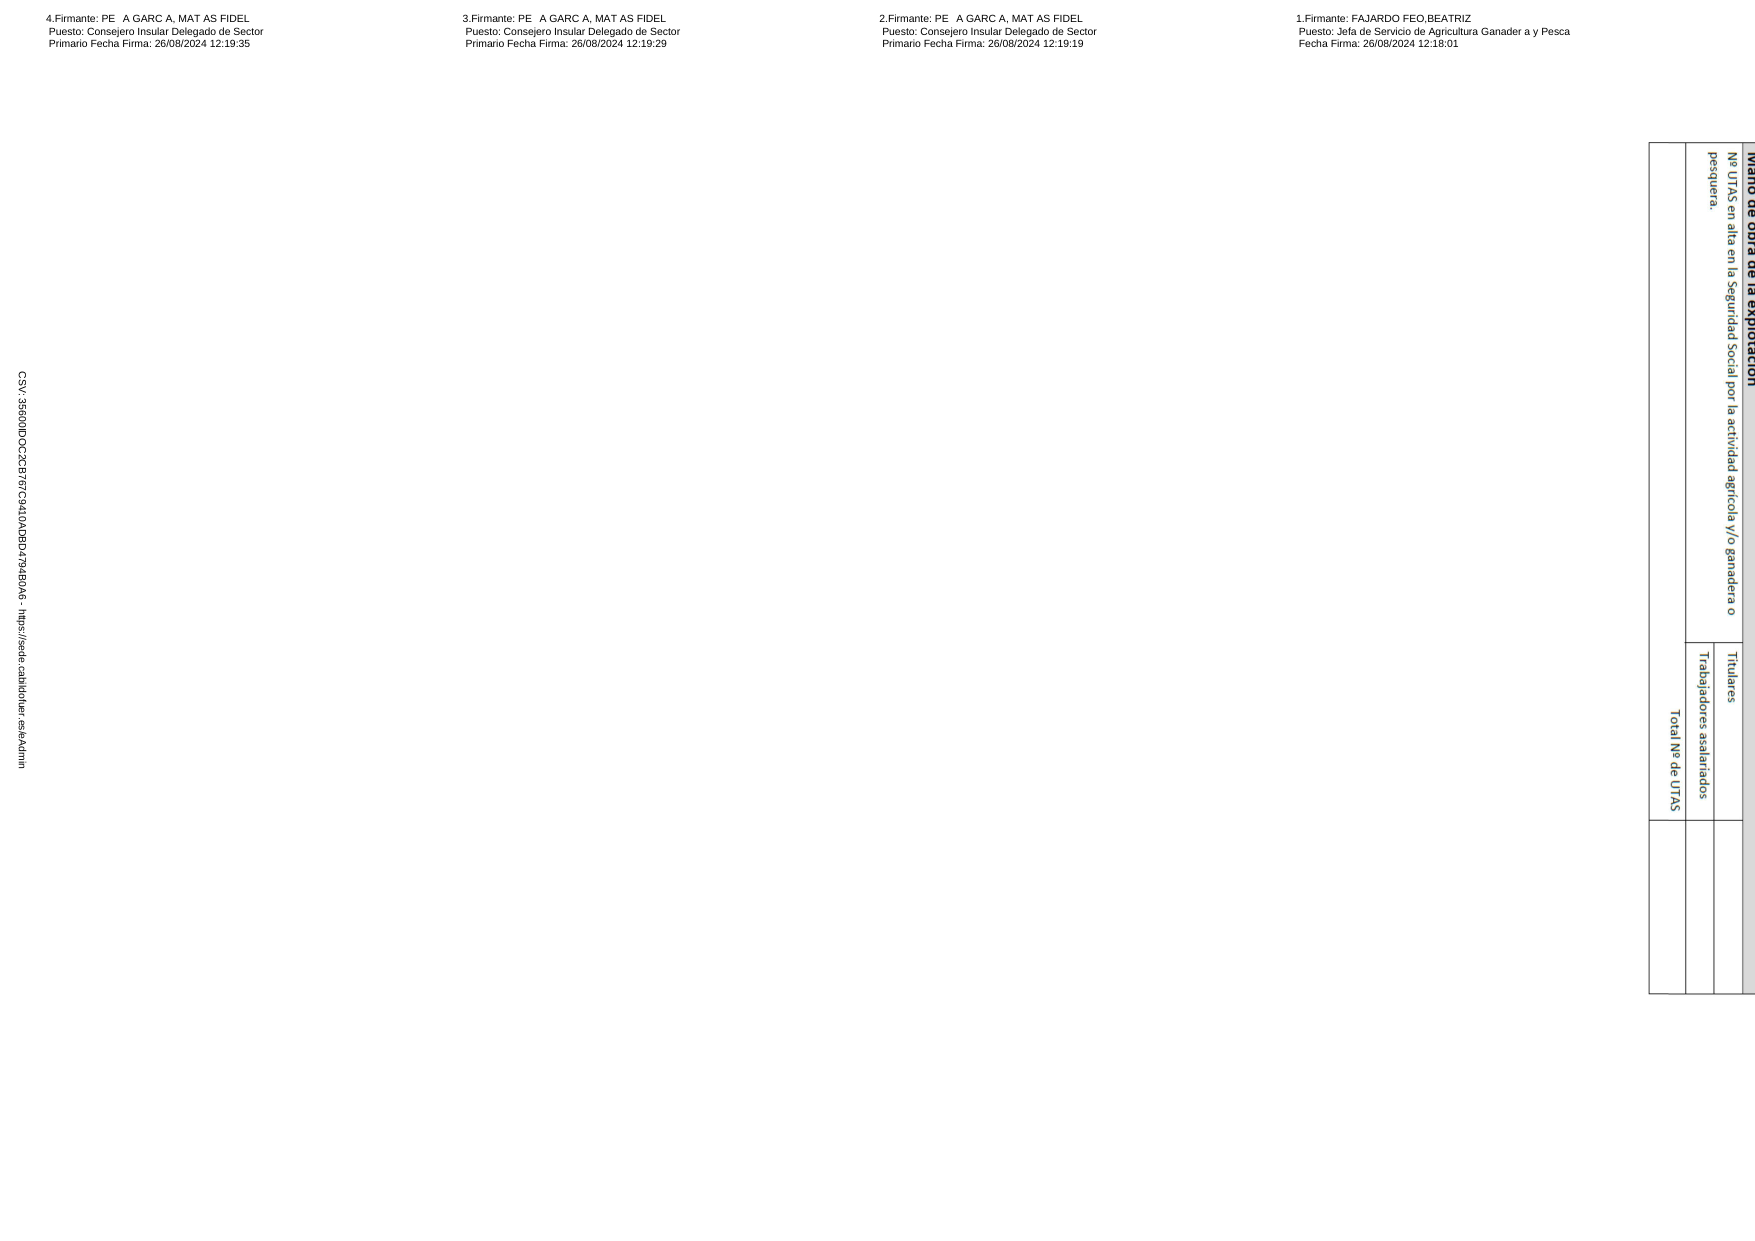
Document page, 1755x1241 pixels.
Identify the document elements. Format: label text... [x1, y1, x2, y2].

text CSV: 35600IDOC2CB767C9410ADBD4794B0A6 - https://sede.cabildofuer.es/eAdmin [17, 372, 28, 771]
text 1.Firmante: FAJARDO FEO,BEATRIZ [1296, 13, 1729, 24]
text Puesto: Consejero Insular Delegado de Sector Primario Fecha Firma: 26/08/2024 12:19:29 [465, 25, 722, 49]
text 4.Firmante: PE A GARC A, MAT AS FIDEL [46, 13, 305, 24]
text 3.Firmante: PE A GARC A, MAT AS FIDEL [462, 13, 722, 24]
text Puesto: Consejero Insular Delegado de Sector Primario Fecha Firma: 26/08/2024 12:19:35 [49, 25, 305, 49]
text Puesto: Consejero Insular Delegado de Sector Primario Fecha Firma: 26/08/2024 12:19:19 [882, 25, 1138, 49]
text 2.Firmante: PE A GARC A, MAT AS FIDEL [879, 13, 1138, 24]
text Puesto: Jefa de Servicio de Agricultura Ganader a y Pesca Fecha Firma: 26/08/2024 12:18:01 [1299, 25, 1597, 49]
